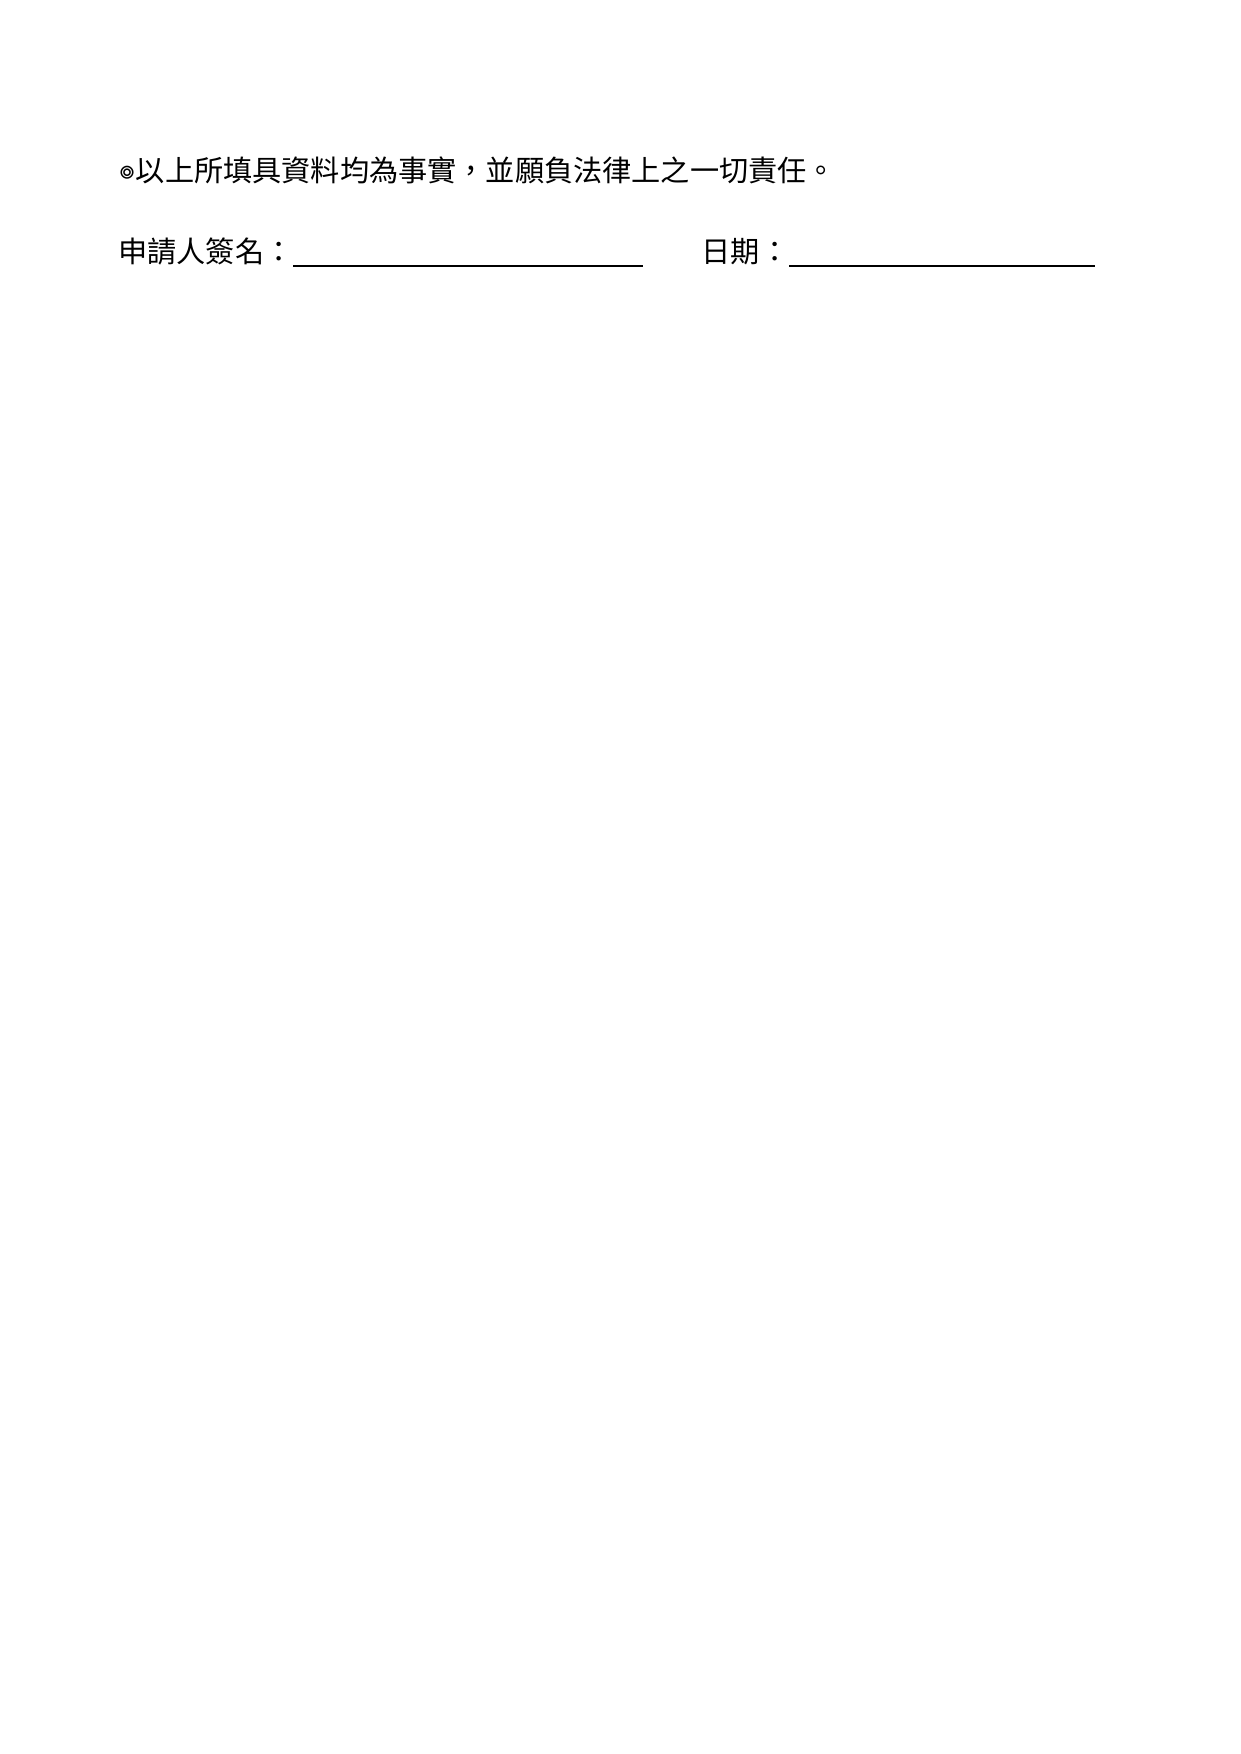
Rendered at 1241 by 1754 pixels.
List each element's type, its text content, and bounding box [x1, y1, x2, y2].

text ◎以上所填具資料均為事實，並願負法律上之一切責任。 [118, 127, 1122, 189]
text 申請人簽名： 日期： [118, 208, 1122, 271]
